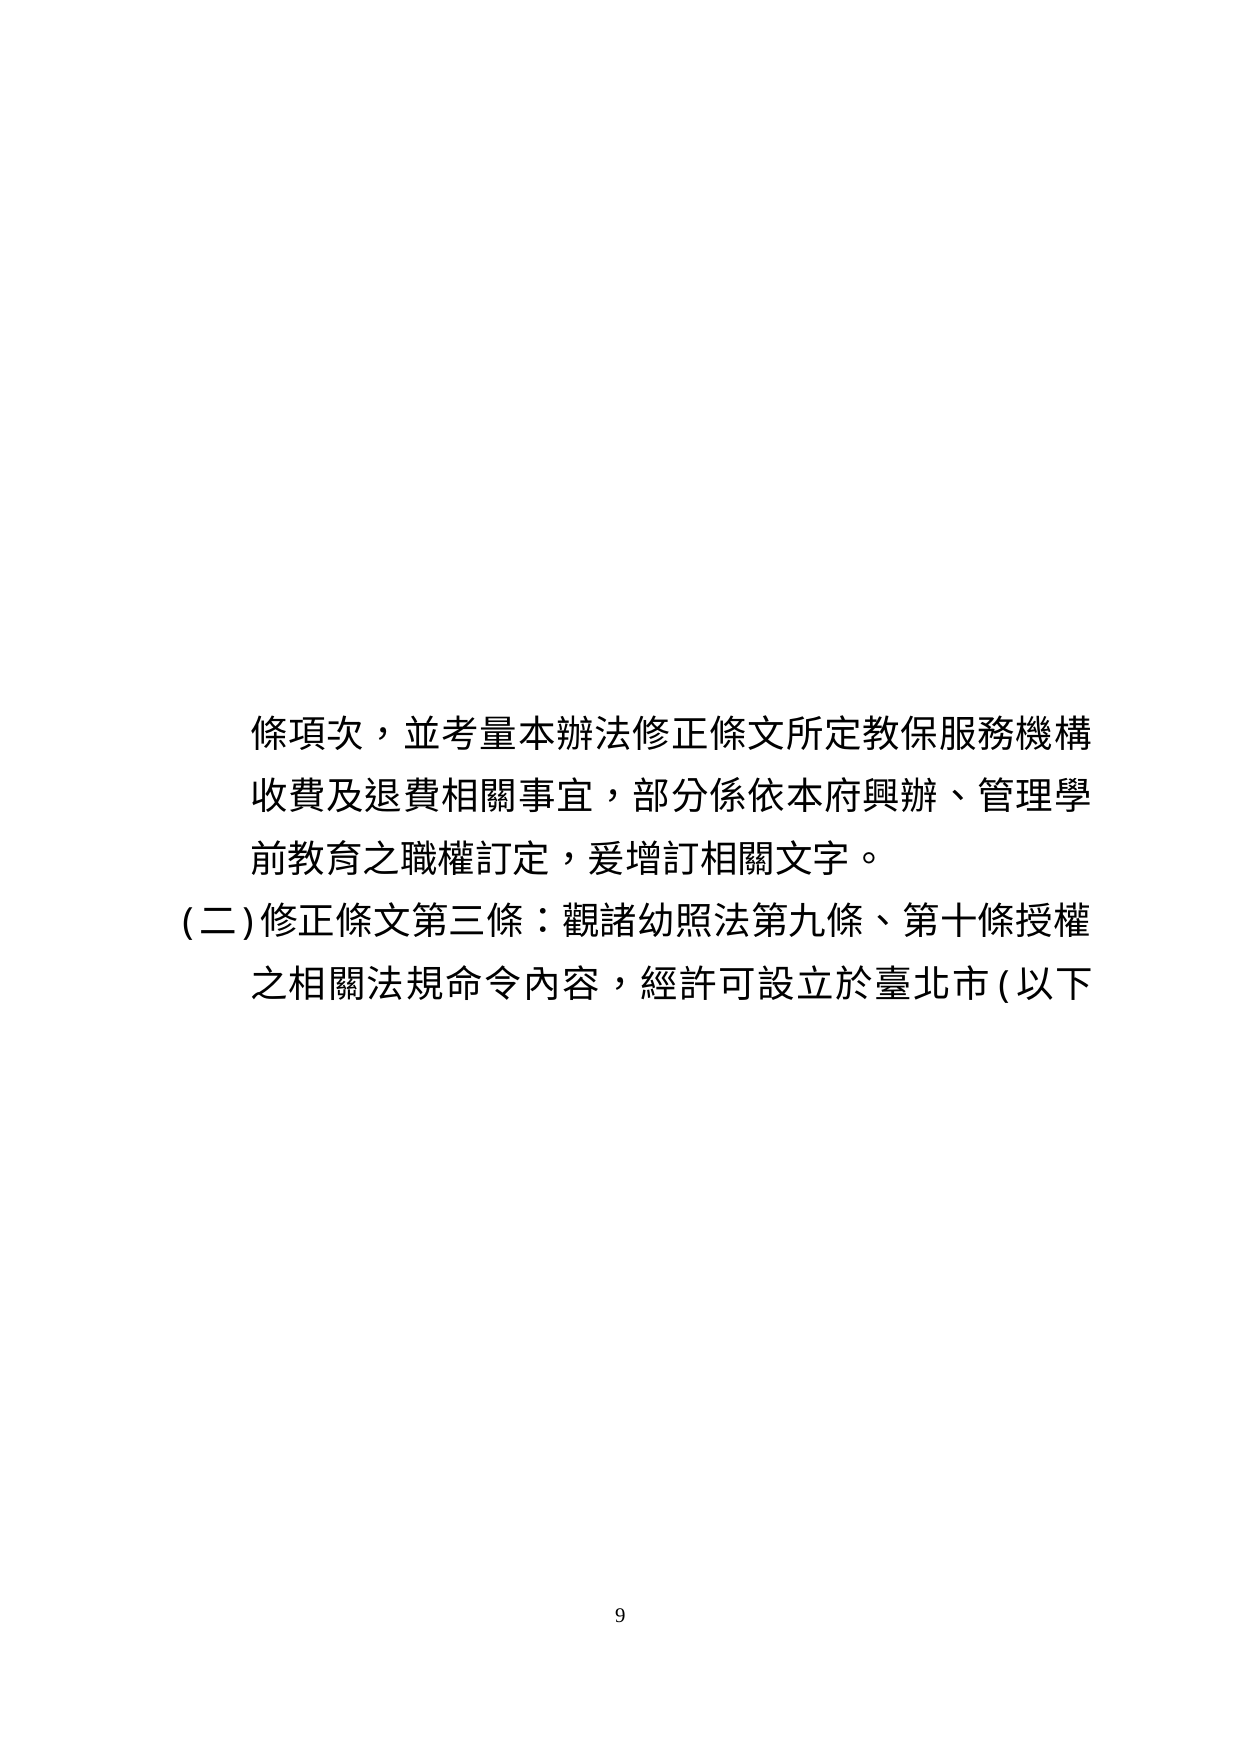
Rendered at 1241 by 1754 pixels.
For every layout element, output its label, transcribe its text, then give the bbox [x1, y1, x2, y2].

text (二)修正條文第三條：觀諸幼照法第九條、第十條授權之相關法規命令內容，經許可設立於臺北市(以下 [176, 877, 1092, 1002]
text 條項次，並考量本辦法修正條文所定教保服務機構收費及退費相關事宜，部分係依本府興辦、管理學前教育之職權訂定，爰增訂相關文字。 [176, 689, 1092, 877]
